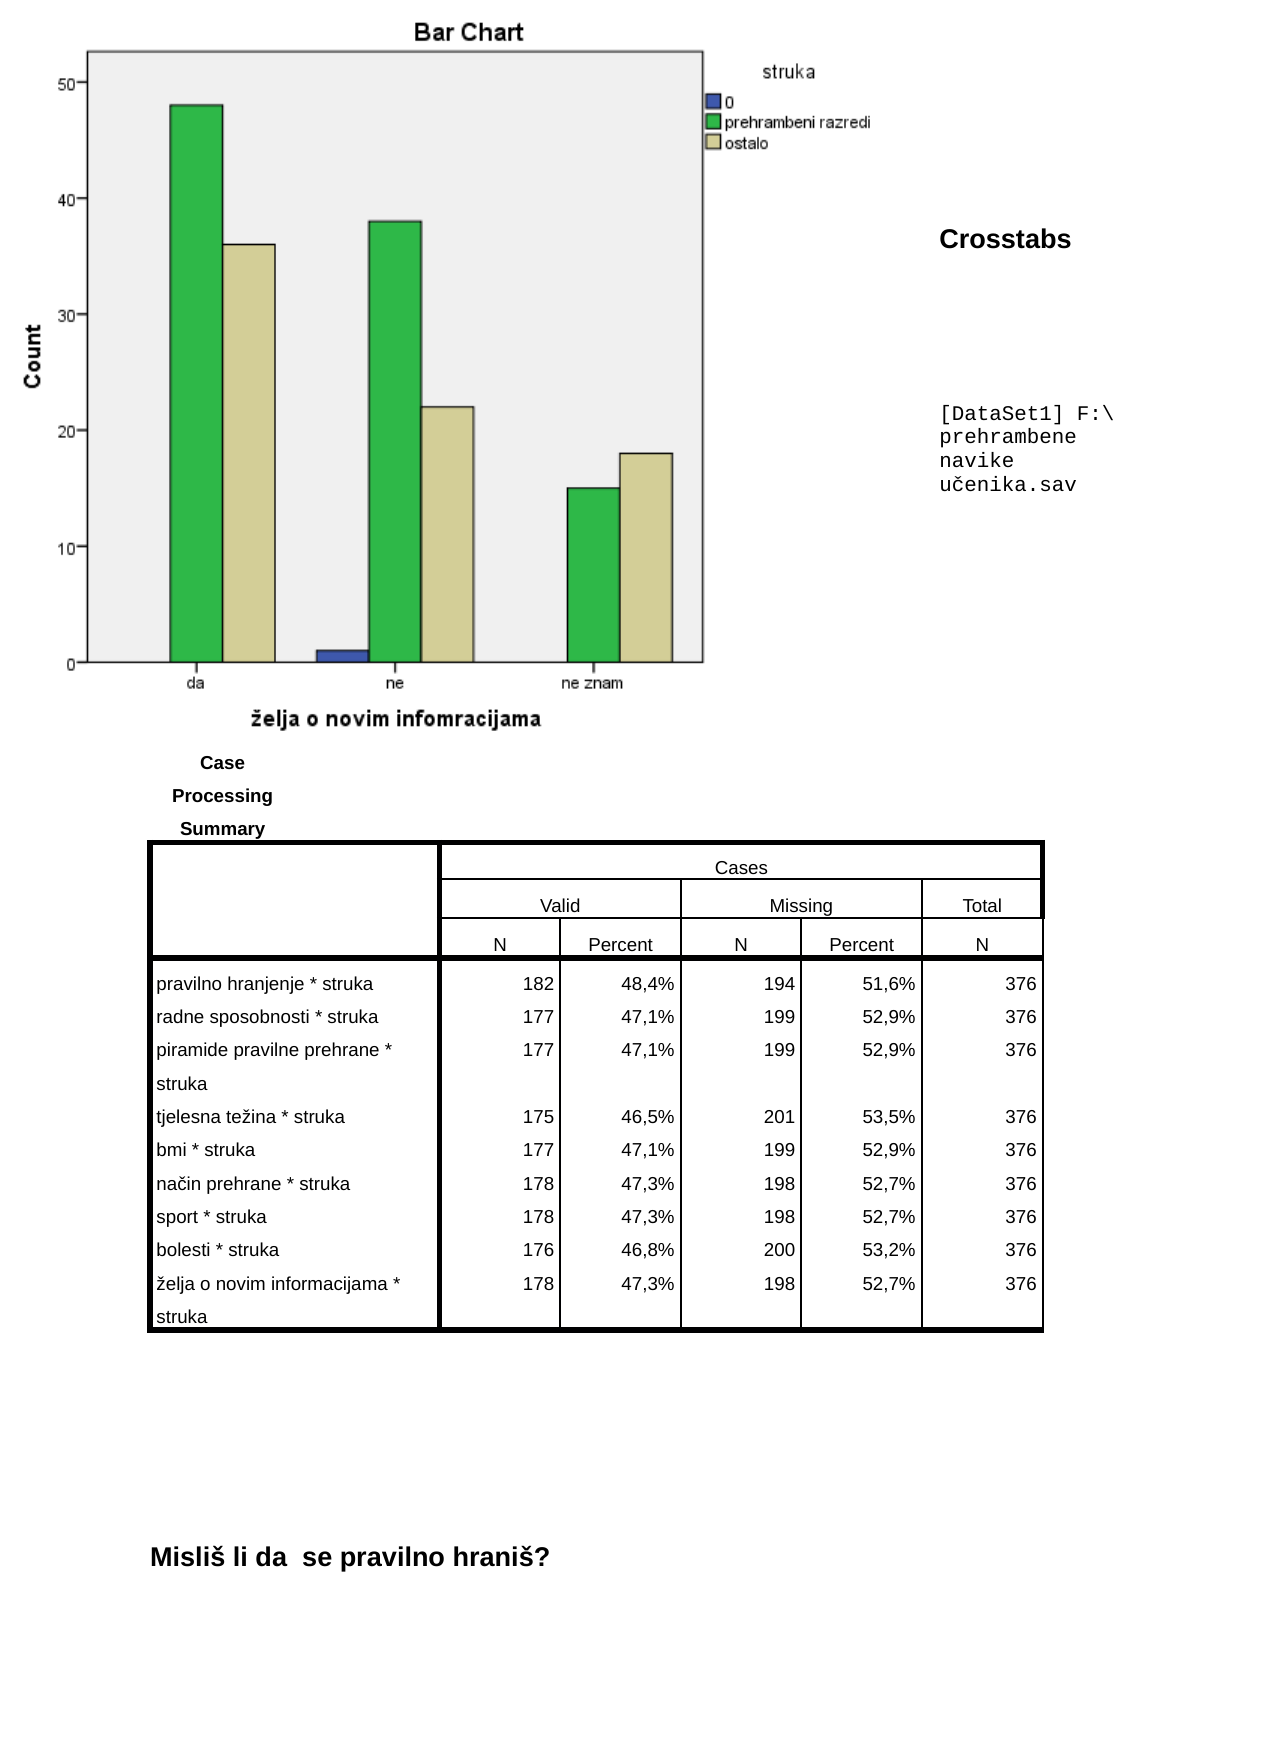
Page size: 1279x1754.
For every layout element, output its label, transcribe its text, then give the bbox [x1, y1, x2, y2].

table_cell 201 [682, 1094, 800, 1127]
text Crosstabs [939, 223, 1128, 254]
table_cell pravilno hranjenje * struka [153, 961, 437, 994]
table_cell 376 [923, 961, 1042, 994]
table_cell 198 [682, 1161, 800, 1194]
table_cell želja o novim informacijama * struka [153, 1261, 437, 1327]
table_cell 52,7% [802, 1161, 921, 1194]
table_cell 46,5% [561, 1094, 680, 1127]
table_cell 178 [442, 1261, 559, 1327]
table_cell 376 [923, 1094, 1042, 1127]
table_cell 376 [923, 1194, 1042, 1227]
table_cell 53,2% [802, 1227, 921, 1261]
table_cell 199 [682, 1027, 800, 1094]
picture [0, 0, 939, 752]
table_cell piramide pravilne prehrane * struka [153, 1027, 437, 1094]
table_cell 198 [682, 1194, 800, 1227]
table_cell 376 [923, 1161, 1042, 1194]
table_cell 177 [442, 1127, 559, 1161]
table_cell 376 [923, 1127, 1042, 1161]
table_cell 177 [442, 1027, 559, 1094]
table_cell 376 [923, 994, 1042, 1027]
table_cell 48,4% [561, 961, 680, 994]
table_cell 376 [923, 1227, 1042, 1261]
table_header [295, 581, 1043, 840]
table_cell 52,9% [802, 1127, 921, 1161]
table_cell 177 [442, 994, 559, 1027]
table_cell način prehrane * struka [153, 1161, 437, 1194]
table_cell 198 [682, 1261, 800, 1327]
table_cell N [923, 919, 1042, 955]
table_cell bolesti * struka [153, 1227, 437, 1261]
table_cell 52,9% [802, 1027, 921, 1094]
table_cell N [682, 919, 800, 955]
table_cell 47,1% [561, 1027, 680, 1094]
table_cell 52,7% [802, 1261, 921, 1327]
table_cell 52,7% [802, 1194, 921, 1227]
table_cell 182 [442, 961, 559, 994]
table_cell 178 [442, 1194, 559, 1227]
table_cell Percent [561, 919, 680, 955]
table_cell 194 [682, 961, 800, 994]
table_cell sport * struka [153, 1194, 437, 1227]
table_cell 376 [923, 1261, 1042, 1327]
table_cell Total [923, 880, 1040, 917]
table_cell Missing [682, 880, 921, 917]
table_cell 47,1% [561, 994, 680, 1027]
table_cell 47,3% [561, 1194, 680, 1227]
text [DataSet1] F:\prehrambene navike učenika.sav [939, 403, 1128, 497]
table_header Case Processing Summary [150, 752, 295, 840]
table_cell bmi * struka [153, 1127, 437, 1161]
table_cell 46,8% [561, 1227, 680, 1261]
table_cell 47,3% [561, 1161, 680, 1194]
text Misliš li da se pravilno hraniš? [150, 1541, 1128, 1572]
table_cell Cases [442, 845, 1040, 878]
table_cell 376 [923, 1027, 1042, 1094]
table_cell 52,9% [802, 994, 921, 1027]
table_cell [153, 845, 437, 955]
table_cell 47,1% [561, 1127, 680, 1161]
table_cell 47,3% [561, 1261, 680, 1327]
table_cell Valid [442, 880, 680, 917]
table_cell Percent [802, 919, 921, 955]
table_cell radne sposobnosti * struka [153, 994, 437, 1027]
table_cell 176 [442, 1227, 559, 1261]
table_cell 178 [442, 1161, 559, 1194]
table_cell N [442, 919, 559, 955]
table_cell 199 [682, 1127, 800, 1161]
table_cell 199 [682, 994, 800, 1027]
table_cell tjelesna težina * struka [153, 1094, 437, 1127]
table_cell 53,5% [802, 1094, 921, 1127]
table_cell 200 [682, 1227, 800, 1261]
table_cell 51,6% [802, 961, 921, 994]
table_cell 175 [442, 1094, 559, 1127]
